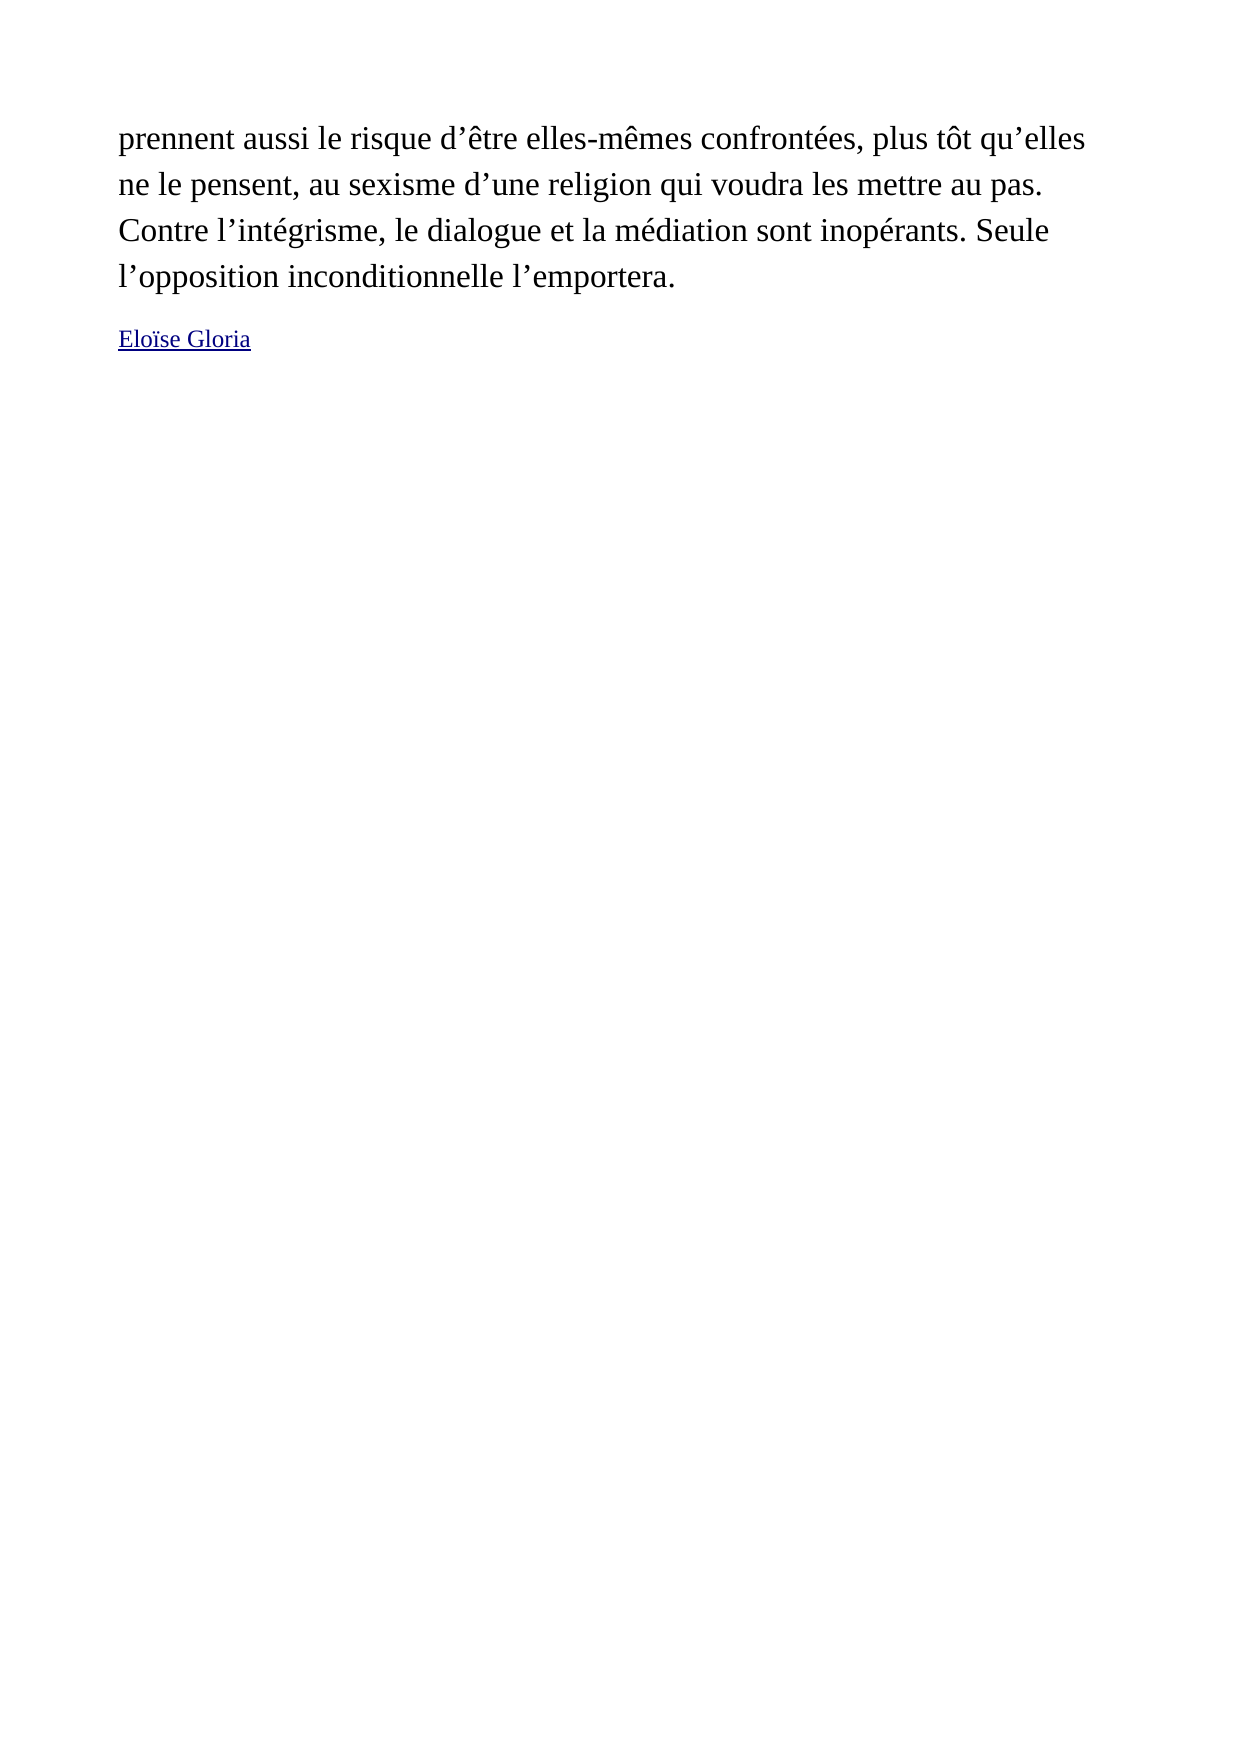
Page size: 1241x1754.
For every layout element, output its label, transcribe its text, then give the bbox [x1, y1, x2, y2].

text prennent aussi le risque d’être elles-mêmes confrontées, plus tôt qu’elles ne le pensent, au sexisme d’une religion qui voudra les mettre au pas. Contre l’intégrisme, le dialogue et la médiation sont inopérants. Seule l’opposition inconditionnelle l’emportera. [118, 118, 1122, 294]
text Eloïse Gloria [118, 316, 1122, 355]
